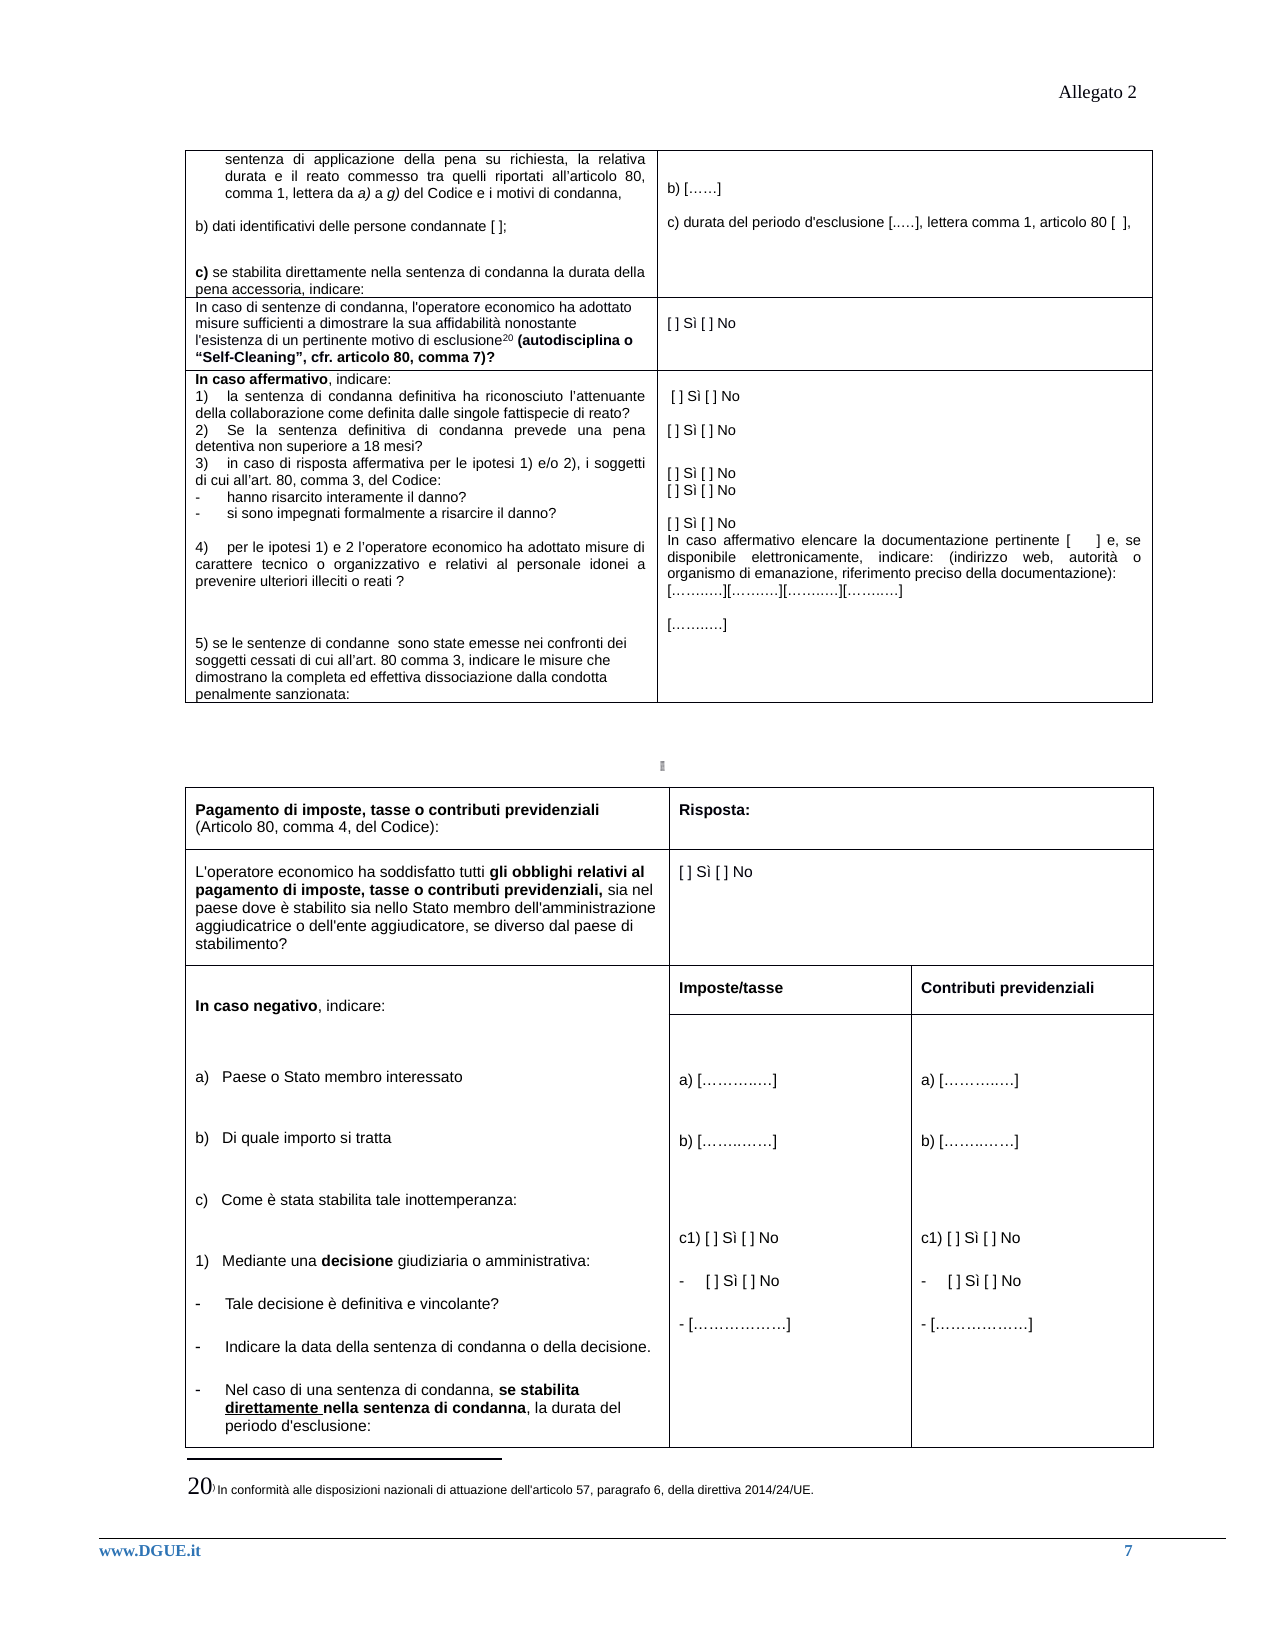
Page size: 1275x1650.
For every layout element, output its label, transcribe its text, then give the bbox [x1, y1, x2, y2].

table_header Risposta: [670, 788, 1153, 849]
table_header Pagamento di imposte, tasse o contributi previdenziali (Articolo 80, comma 4, del Codice): [186, 788, 669, 849]
table_cell sentenza di applicazione della pena su richiesta, la relativa durata e il reato commesso tra quelli riportati all’articolo 80, comma 1, lettera da a) a g) del Codice e i motivi di condanna, b) dati identificativi delle persone condannate [ ]; c) se stabilita direttamente nella sentenza di condanna la durata della pena accessoria, indicare: [186, 151, 657, 297]
table_cell In caso di sentenze di condanna, l'operatore economico ha adottato misure sufficienti a dimostrare la sua affidabilità nonostante l'esistenza di un pertinente motivo di esclusione (autodisciplina o “Self-Cleaning”, cfr. articolo 80, comma 7)? [186, 298, 657, 370]
table_cell [ ] Sì [ ] No [ ] Sì [ ] No [ ] Sì [ ] No [ ] Sì [ ] No [ ] Sì [ ] No In caso affermativo elencare la documentazione pertinente [ ] e, se disponibile elettronicamente, indicare: (indirizzo web, autorità o organismo di emanazione, riferimento preciso della documentazione): [……..…][…….…][……..…][……..…] [……..…] [658, 371, 1152, 702]
table_cell b) [……] c) durata del periodo d'esclusione [..…], lettera comma 1, articolo 80 [ ], [658, 151, 1152, 297]
table_cell L'operatore economico ha soddisfatto tutti gli obblighi relativi al pagamento di imposte, tasse o contributi previdenziali, sia nel paese dove è stabilito sia nello Stato membro dell'amministrazione aggiudicatrice o dell'ente aggiudicatore, se diverso dal paese di stabilimento? [186, 850, 669, 965]
table_cell [ ] Sì [ ] No [670, 850, 1153, 965]
table_cell a) [………..…] b) [……..……] c1) [ ] Sì [ ] No - [ ] Sì [ ] No - [………………] - [………………] c2) [………….…] d) [ ] Sì [ ] No In caso affermativo, fornire informazioni dettagliate: [……] [912, 1015, 1153, 1447]
table_cell [ ] Sì [ ] No [658, 298, 1152, 370]
table_cell In caso negativo, indicare: a) Paese o Stato membro interessato b) Di quale importo si tratta c) Come è stata stabilita tale inottemperanza: 1) Mediante una decisione giudiziaria o amministrativa: Tale decisione è definitiva e vincolante? Indicare la data della sentenza di condanna o della decisione. Nel caso di una sentenza di condanna, se stabilita direttamente nella sentenza di condanna, la durata del periodo d'esclusione: 2) In altro modo? Specificare: d) L'operatore economico ha ottemperato od ottempererà ai suoi obblighi, pagando o impegnandosi in modo vincolante a pagare le imposte, le tasse o i contributi previdenziali dovuti, compresi eventuali interessi o multe, avendo effettuato il pagamento o formalizzato l’impegno prima della scadenza del termine per la presentazione della domanda (articolo 80 comma 4, ultimo periodo, del Codice)? [186, 966, 669, 1447]
table_cell Contributi previdenziali [912, 966, 1153, 1014]
table_cell Imposte/tasse [670, 966, 911, 1014]
table_cell a) [………..…] b) [……..……] c1) [ ] Sì [ ] No - [ ] Sì [ ] No - [………………] - [………………] c2) [………….…] d) [ ] Sì [ ] No In caso affermativo, fornire informazioni dettagliate: [……] [670, 1015, 911, 1447]
text B: MOTIVI LEGATI AL PAGAMENTO DI IMPOSTE O CONTRIBUTI PREVIDENZIALI [187, 757, 1137, 774]
table_cell In caso affermativo, indicare: 1) la sentenza di condanna definitiva ha riconosciuto l’attenuante della collaborazione come definita dalle singole fattispecie di reato? 2) Se la sentenza definitiva di condanna prevede una pena detentiva non superiore a 18 mesi? 3) in caso di risposta affermativa per le ipotesi 1) e/o 2), i soggetti di cui all’art. 80, comma 3, del Codice: - hanno risarcito interamente il danno? - si sono impegnati formalmente a risarcire il danno? 4) per le ipotesi 1) e 2 l’operatore economico ha adottato misure di carattere tecnico o organizzativo e relativi al personale idonei a prevenire ulteriori illeciti o reati ? 5) se le sentenze di condanne sono state emesse nei confronti dei soggetti cessati di cui all’art. 80 comma 3, indicare le misure che dimostrano la completa ed effettiva dissociazione dalla condotta penalmente sanzionata: [186, 371, 657, 702]
